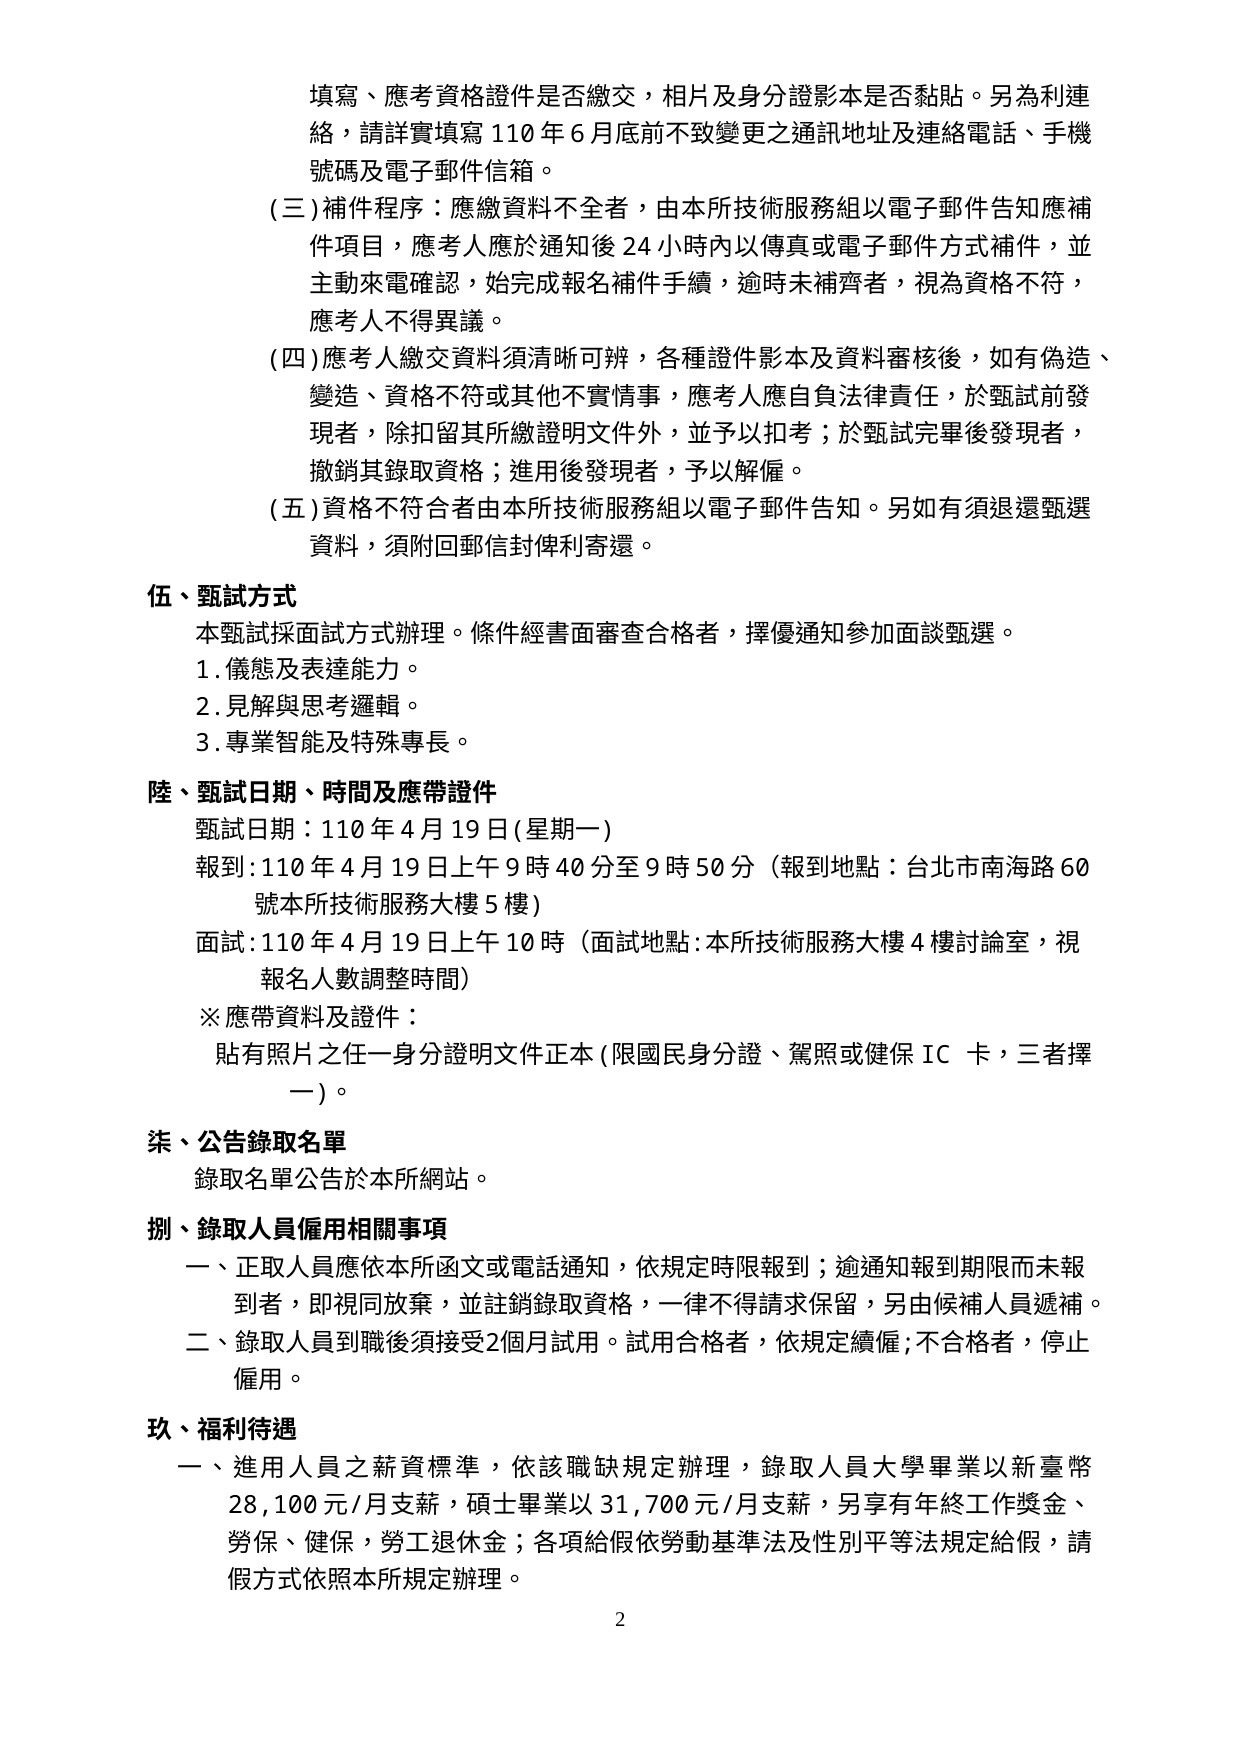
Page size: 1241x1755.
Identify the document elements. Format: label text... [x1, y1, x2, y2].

text (五)資格不符合者由本所技術服務組以電子郵件告知。另如有須退還甄選資料，須附回郵信封俾利寄還。 [266, 487, 1093, 562]
text 二、錄取人員到職後須接受2個月試用。試用合格者，依規定續僱;不合格者，停止僱用。 [185, 1321, 1093, 1396]
text 本甄試採面試方式辦理。條件經書面審查合格者，擇優通知參加面談甄選。 [195, 612, 1093, 650]
text 一、正取人員應依本所函文或電話通知，依規定時限報到；逾通知報到期限而未報到者，即視同放棄，並註銷錄取資格，一律不得請求保留，另由候補人員遞補。 [185, 1246, 1093, 1321]
text 一、進用人員之薪資標準，依該職缺規定辦理，錄取人員大學畢業以新臺幣28,100元/月支薪，碩士畢業以31,700元/月支薪，另享有年終工作獎金、勞保、健保，勞工退休金；各項給假依勞動基準法及性別平等法規定給假，請假方式依照本所規定辦理。 [177, 1446, 1093, 1596]
text 錄取名單公告於本所網站。 [194, 1159, 1093, 1196]
text 2.見解與思考邏輯。 [195, 686, 1093, 722]
text (四)應考人繳交資料須清晰可辨，各種證件影本及資料審核後，如有偽造、變造、資格不符或其他不實情事，應考人應自負法律責任，於甄試前發現者，除扣留其所繳證明文件外，並予以扣考；於甄試完畢後發現者，撤銷其錄取資格；進用後發現者，予以解僱。 [266, 337, 1093, 487]
text 陸、甄試日期、時間及應帶證件 [148, 771, 1093, 809]
text (二)報名表件填妥後，須詳細核對應填各欄及應繳各件是否確無遺漏或錯誤，然後依序將報名表→畢業證書影本及相關經歷證明文件→退伍令或免服兵役證明書影本(無者免附)、身心障礙、原住民族證明文件、汽機車駕照影本等（無者免附)，由上而下整理齊全，以迴紋針夾於左上角(切勿用訂書機)，平整裝入A4信封內(請勿摺疊)，於報名截止日前(以郵戳為憑)以限時掛號寄出，如以平信郵遞致發生遺失或遲誤而無法報名者，其責任由應考人自負。為確保個人權益，寄件前請確實檢查填寫、應考資格證件是否繳交，相片及身分證影本是否黏貼。另為利連絡，請詳實填寫110年6月底前不致變更之通訊地址及連絡電話、手機號碼及電子郵件信箱。 [266, 75, 1093, 187]
text 1.儀態及表達能力。 [195, 650, 1093, 686]
text 面試:110年4月19日上午10時（面試地點:本所技術服務大樓4樓討論室，視報名人數調整時間） [195, 921, 1093, 996]
text 報到:110年4月19日上午9時40分至9時50分（報到地點：台北市南海路60號本所技術服務大樓5樓) [195, 846, 1093, 921]
text 甄試日期：110年4月19日(星期一) [195, 809, 1093, 846]
text (三)補件程序：應繳資料不全者，由本所技術服務組以電子郵件告知應補件項目，應考人應於通知後24小時內以傳真或電子郵件方式補件，並主動來電確認，始完成報名補件手續，逾時未補齊者，視為資格不符，應考人不得異議。 [266, 187, 1093, 337]
text 伍、甄試方式 [148, 575, 1093, 612]
text 柒、公告錄取名單 [148, 1121, 1093, 1159]
text 玖、福利待遇 [148, 1409, 1093, 1446]
text 貼有照片之任一身分證明文件正本(限國民身分證、駕照或健保IC 卡，三者擇一)。 [216, 1034, 1093, 1109]
text ※應帶資料及證件： [195, 996, 1093, 1034]
text 3.專業智能及特殊專長。 [195, 722, 1093, 759]
text 捌、錄取人員僱用相關事項 [148, 1209, 1093, 1246]
